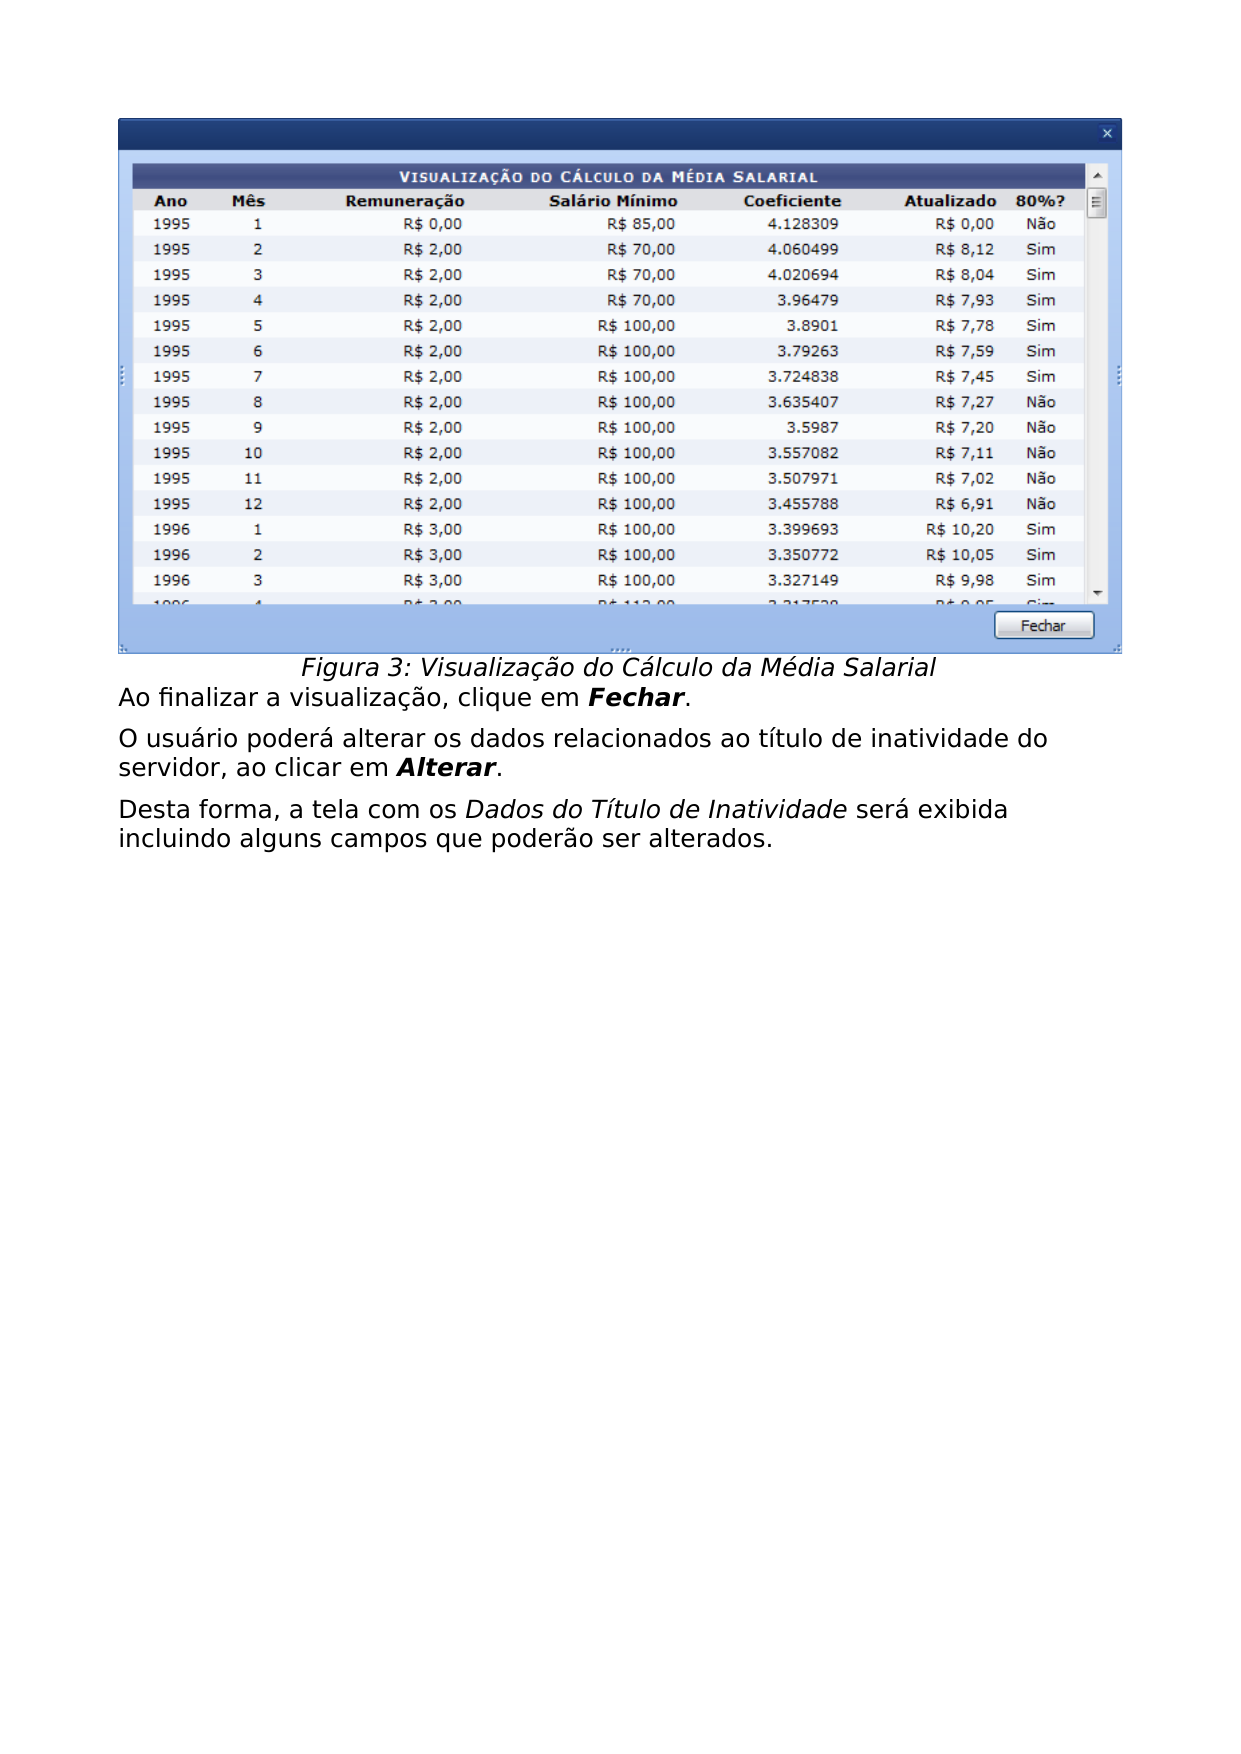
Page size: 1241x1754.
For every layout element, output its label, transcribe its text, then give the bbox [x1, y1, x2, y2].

text O usuário poderá alterar os dados relacionados ao título de inatividade do servidor, ao clicar em Alterar. [118, 724, 1122, 783]
text Desta forma, a tela com os Dados do Título de Inatividade será exibida incluindo alguns campos que poderão ser alterados. [118, 795, 1122, 853]
text Figura 3: Visualização do Cálculo da Média Salarial [118, 654, 1122, 683]
text Ao finalizar a visualização, clique em Fechar. [118, 683, 1122, 712]
picture [118, 118, 1123, 654]
